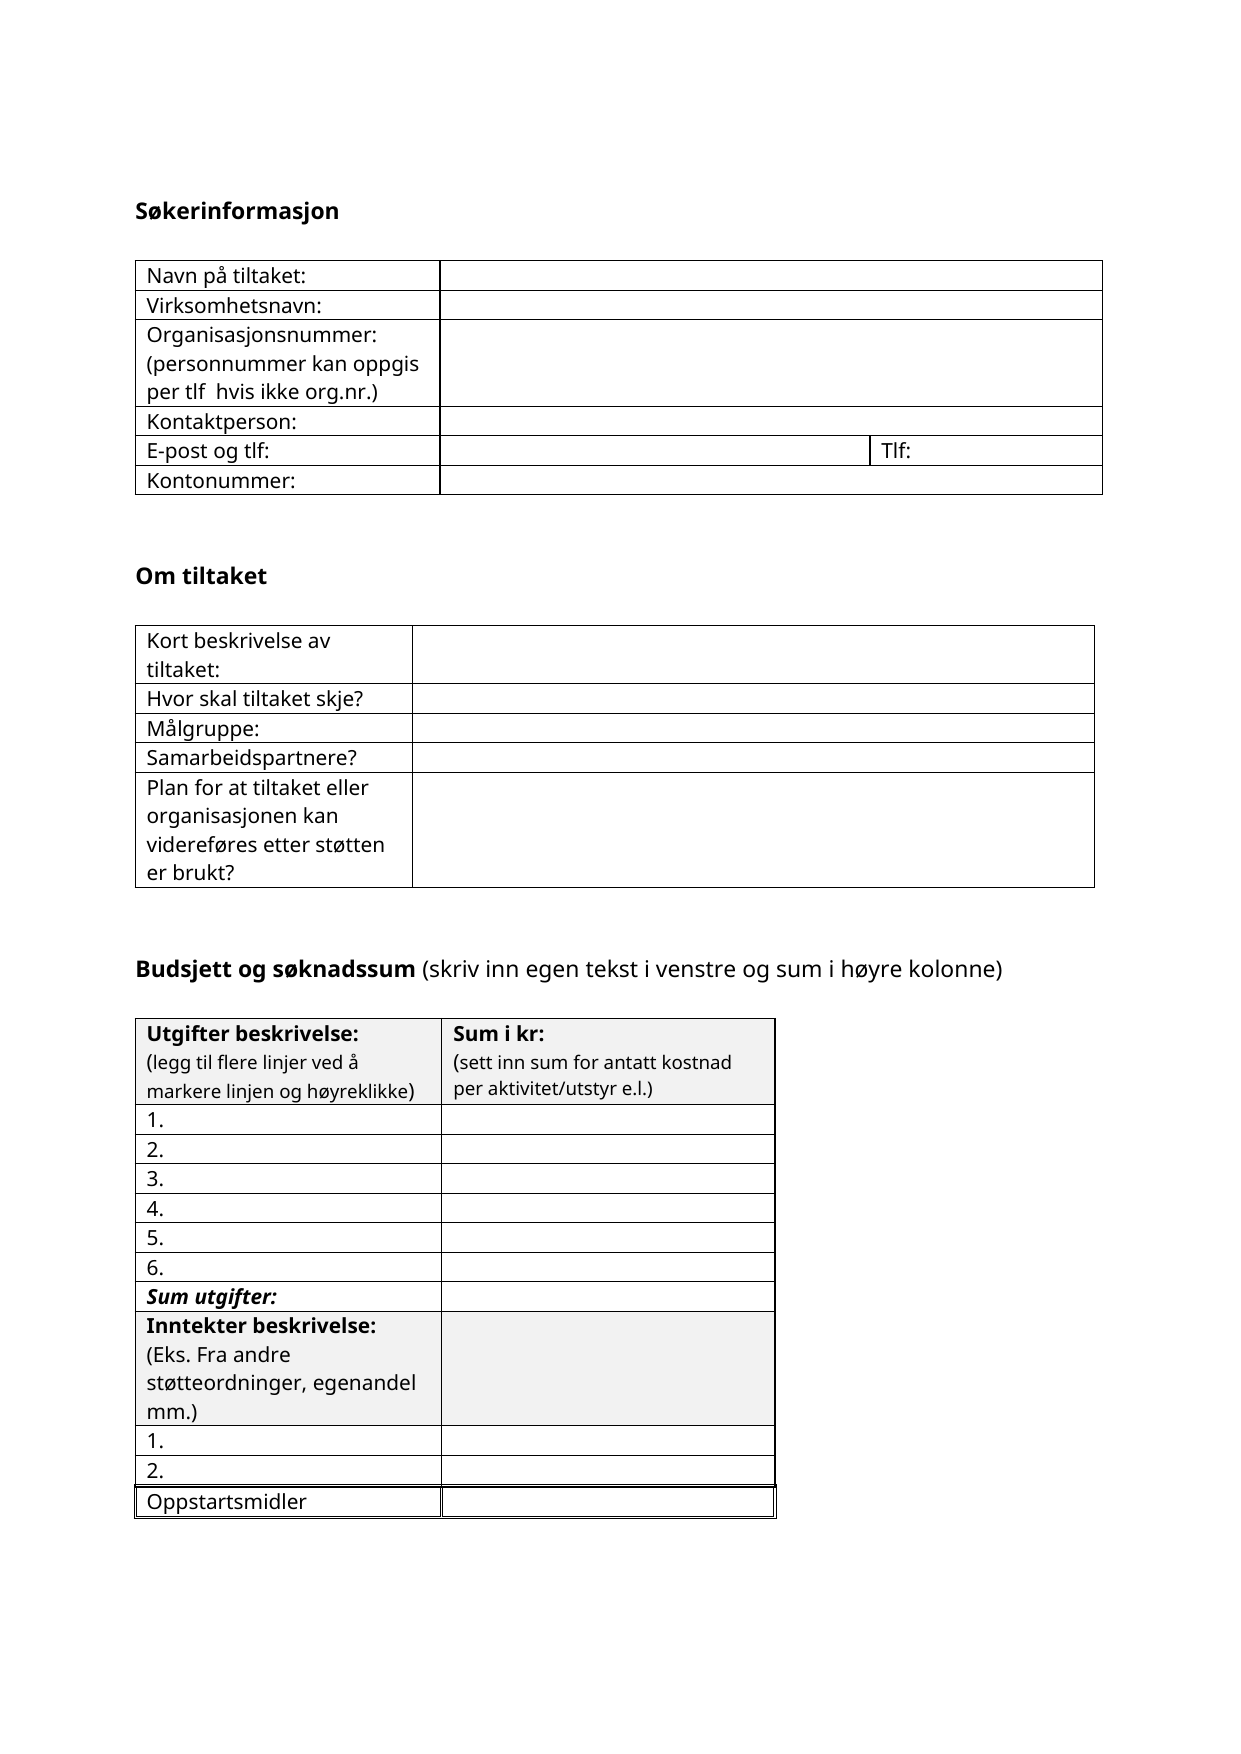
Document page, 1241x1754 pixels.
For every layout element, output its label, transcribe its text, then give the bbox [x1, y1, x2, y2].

table_cell 1. [136, 1105, 441, 1134]
text Budsjett og søknadssum (skriv inn egen tekst i venstre og sum i høyre kolonne) [135, 953, 1101, 984]
table_cell Inntekter beskrivelse: (Eks. Fra andre støtteordninger, egenandel mm.) [136, 1312, 441, 1425]
table_cell [442, 1312, 774, 1425]
table_cell 6. [136, 1253, 441, 1281]
table_cell [413, 714, 1094, 742]
table_cell 1. [136, 1426, 441, 1455]
table_cell Samarbeidspartnere? [136, 743, 412, 772]
table_cell 3. [136, 1164, 441, 1193]
table_cell [413, 773, 1094, 887]
table_header [413, 626, 1094, 683]
table_cell 5. [136, 1223, 441, 1252]
table_cell [442, 1426, 774, 1455]
text Om tiltaket [135, 560, 1101, 592]
table_cell Kontaktperson: [136, 407, 439, 435]
table_cell 2. [136, 1135, 441, 1163]
table_cell [413, 743, 1094, 772]
table_cell [442, 1253, 774, 1281]
table_cell [442, 1456, 774, 1484]
table_cell [442, 1223, 774, 1252]
table_header Utgifter beskrivelse: (legg til flere linjer ved å markere linjen og høyreklikke) [136, 1019, 441, 1104]
table_cell [442, 1282, 774, 1311]
table_cell [442, 1135, 774, 1163]
table_cell Oppstartsmidler [137, 1488, 440, 1516]
table_cell [441, 436, 869, 465]
table_cell 2. [136, 1456, 441, 1484]
table_cell [441, 407, 1102, 435]
table_cell Kontonummer: [136, 466, 439, 494]
table_cell [442, 1194, 774, 1222]
table_cell Tlf: [871, 436, 1102, 465]
table_cell 4. [136, 1194, 441, 1222]
table_cell Hvor skal tiltaket skje? [136, 684, 412, 713]
table_header [441, 261, 1102, 290]
table_cell [442, 1164, 774, 1193]
table_header Navn på tiltaket: [136, 261, 439, 290]
table_cell Sum utgifter: [136, 1282, 441, 1311]
table_cell Målgruppe: [136, 714, 412, 742]
table_header Kort beskrivelse av tiltaket: [136, 626, 412, 683]
table_cell [443, 1488, 773, 1516]
table_cell Virksomhetsnavn: [136, 291, 439, 319]
table_cell [442, 1105, 774, 1134]
table_cell [441, 320, 1102, 406]
table_cell [441, 291, 1102, 319]
table_cell [413, 684, 1094, 713]
table_cell Plan for at tiltaket eller organisasjonen kan videreføres etter støtten er brukt? [136, 773, 412, 887]
table_cell Organisasjonsnummer: (personnummer kan oppgis per tlf hvis ikke org.nr.) [136, 320, 439, 406]
table_cell [441, 466, 1102, 494]
table_cell E-post og tlf: [136, 436, 439, 465]
text Søkerinformasjon [135, 195, 1101, 227]
table_header Sum i kr: (sett inn sum for antatt kostnad per aktivitet/utstyr e.l.) [442, 1019, 774, 1104]
